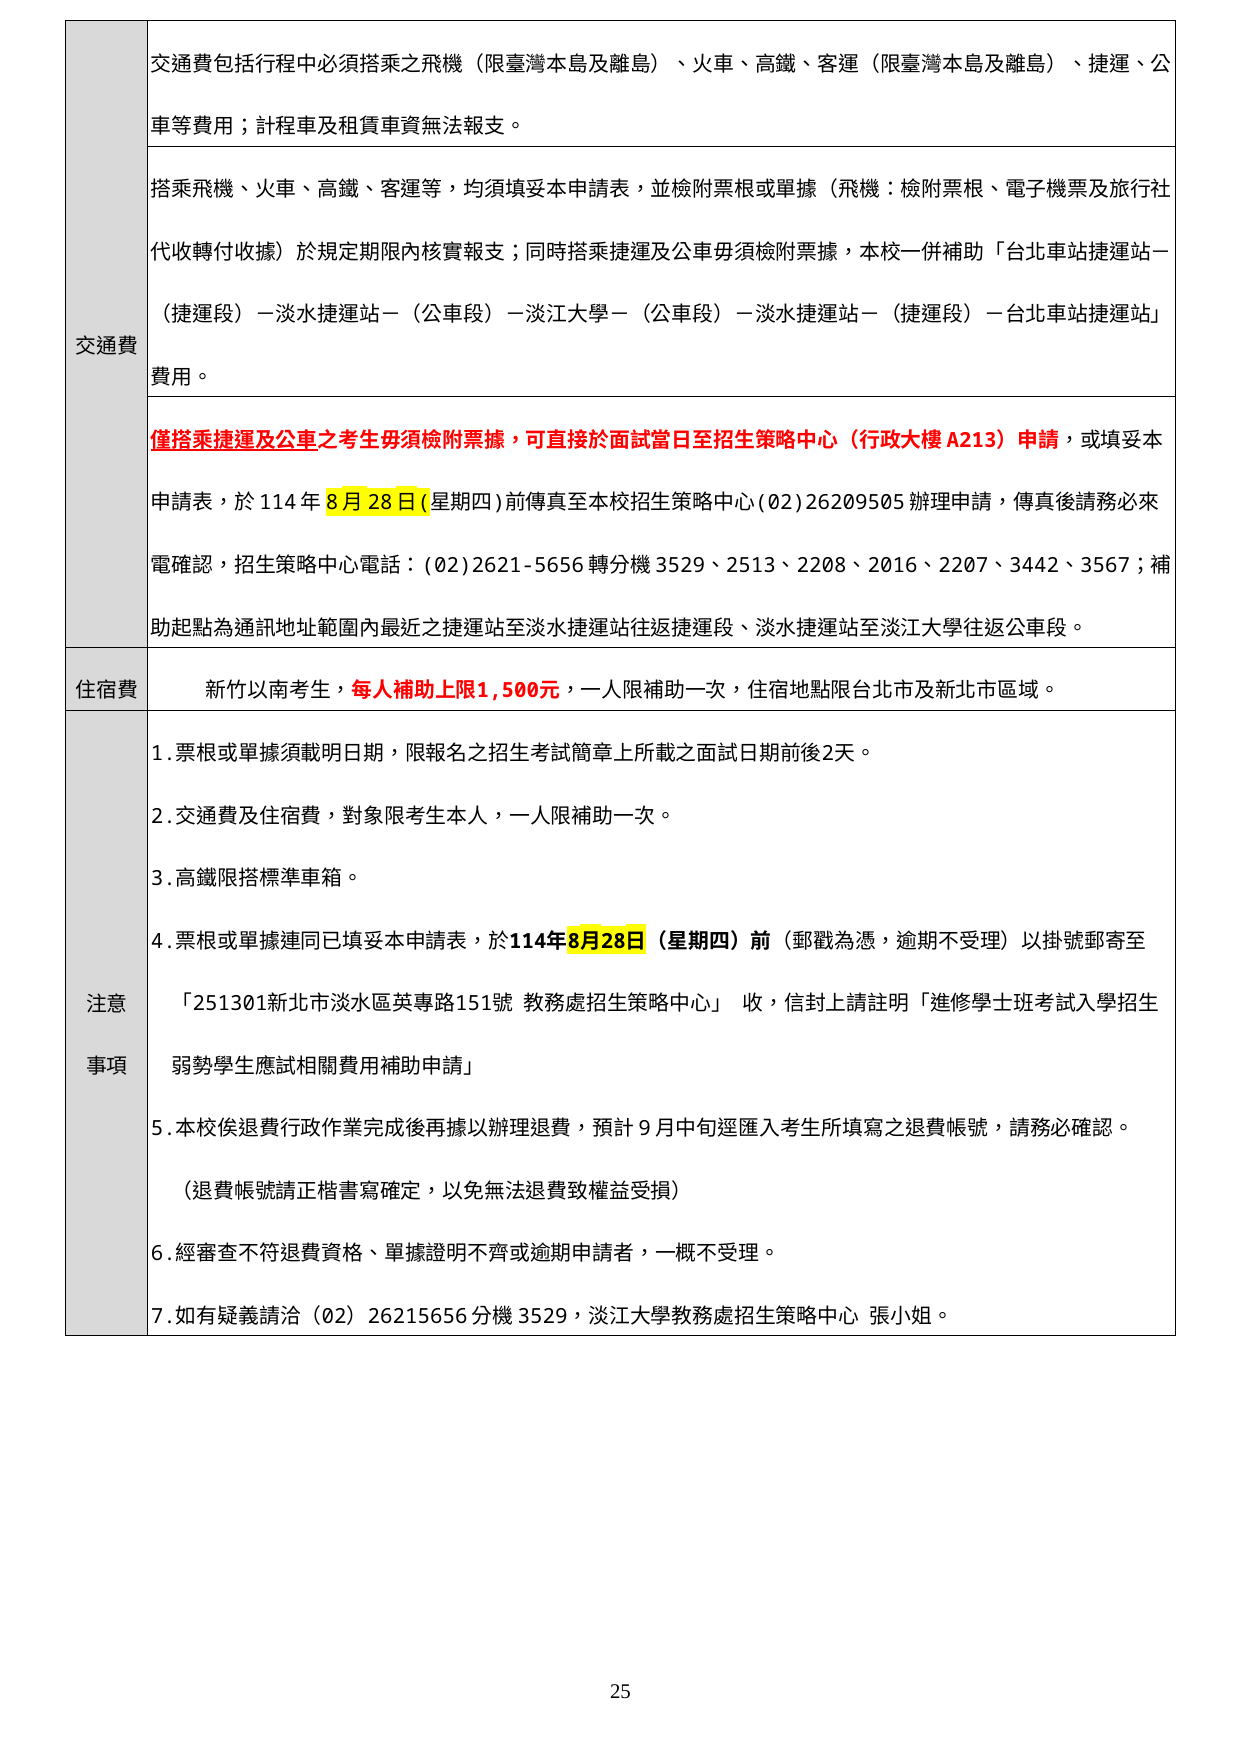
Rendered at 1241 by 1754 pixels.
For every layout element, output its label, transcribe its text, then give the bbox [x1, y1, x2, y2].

table_cell 住宿費 [66, 648, 147, 710]
table_cell 僅搭乘捷運及公車之考生毋須檢附票據，可直接於面試當日至招生策略中心（行政大樓A213）申請，或填妥本申請表，於114年8月28日(星期四)前傳真至本校招生策略中心(02)26209505辦理申請，傳真後請務必來電確認，招生策略中心電話：(02)2621-5656轉分機3529、2513、2208、2016、2207、3442、3567；補助起點為通訊地址範圍內最近之捷運站至淡水捷運站往返捷運段、淡水捷運站至淡江大學往返公車段。 [148, 397, 1175, 647]
table_cell 搭乘飛機、火車、高鐵、客運等，均須填妥本申請表，並檢附票根或單據（飛機：檢附票根、電子機票及旅行社代收轉付收據）於規定期限內核實報支；同時搭乘捷運及公車毋須檢附票據，本校一併補助「台北車站捷運站－（捷運段）－淡水捷運站－（公車段）－淡江大學－（公車段）－淡水捷運站－（捷運段）－台北車站捷運站」費用。 [148, 147, 1175, 396]
table_cell 1.票根或單據須載明日期，限報名之招生考試簡章上所載之面試日期前後2天。 2.交通費及住宿費，對象限考生本人，一人限補助一次。 3.高鐵限搭標準車箱。 4.票根或單據連同已填妥本申請表，於114年8月28日（星期四）前（郵戳為憑，逾期不受理）以掛號郵寄至「251301新北市淡水區英專路151號 教務處招生策略中心」 收，信封上請註明「進修學士班考試入學招生弱勢學生應試相關費用補助申請」 5.本校俟退費行政作業完成後再據以辦理退費，預計9月中旬逕匯入考生所填寫之退費帳號，請務必確認。（退費帳號請正楷書寫確定，以免無法退費致權益受損） 6.經審查不符退費資格、單據證明不齊或逾期申請者，一概不受理。 7.如有疑義請洽（02）26215656分機3529，淡江大學教務處招生策略中心 張小姐。 [148, 711, 1175, 1335]
table_cell 注意 事項 [66, 711, 147, 1335]
table_cell 新竹以南考生，每人補助上限1,500元，一人限補助一次，住宿地點限台北市及新北市區域。 [148, 648, 1175, 710]
table_cell 交通費 [66, 21, 147, 647]
table_cell 交通費包括行程中必須搭乘之飛機（限臺灣本島及離島）、火車、高鐵、客運（限臺灣本島及離島）、捷運、公車等費用；計程車及租賃車資無法報支。 [148, 21, 1175, 146]
